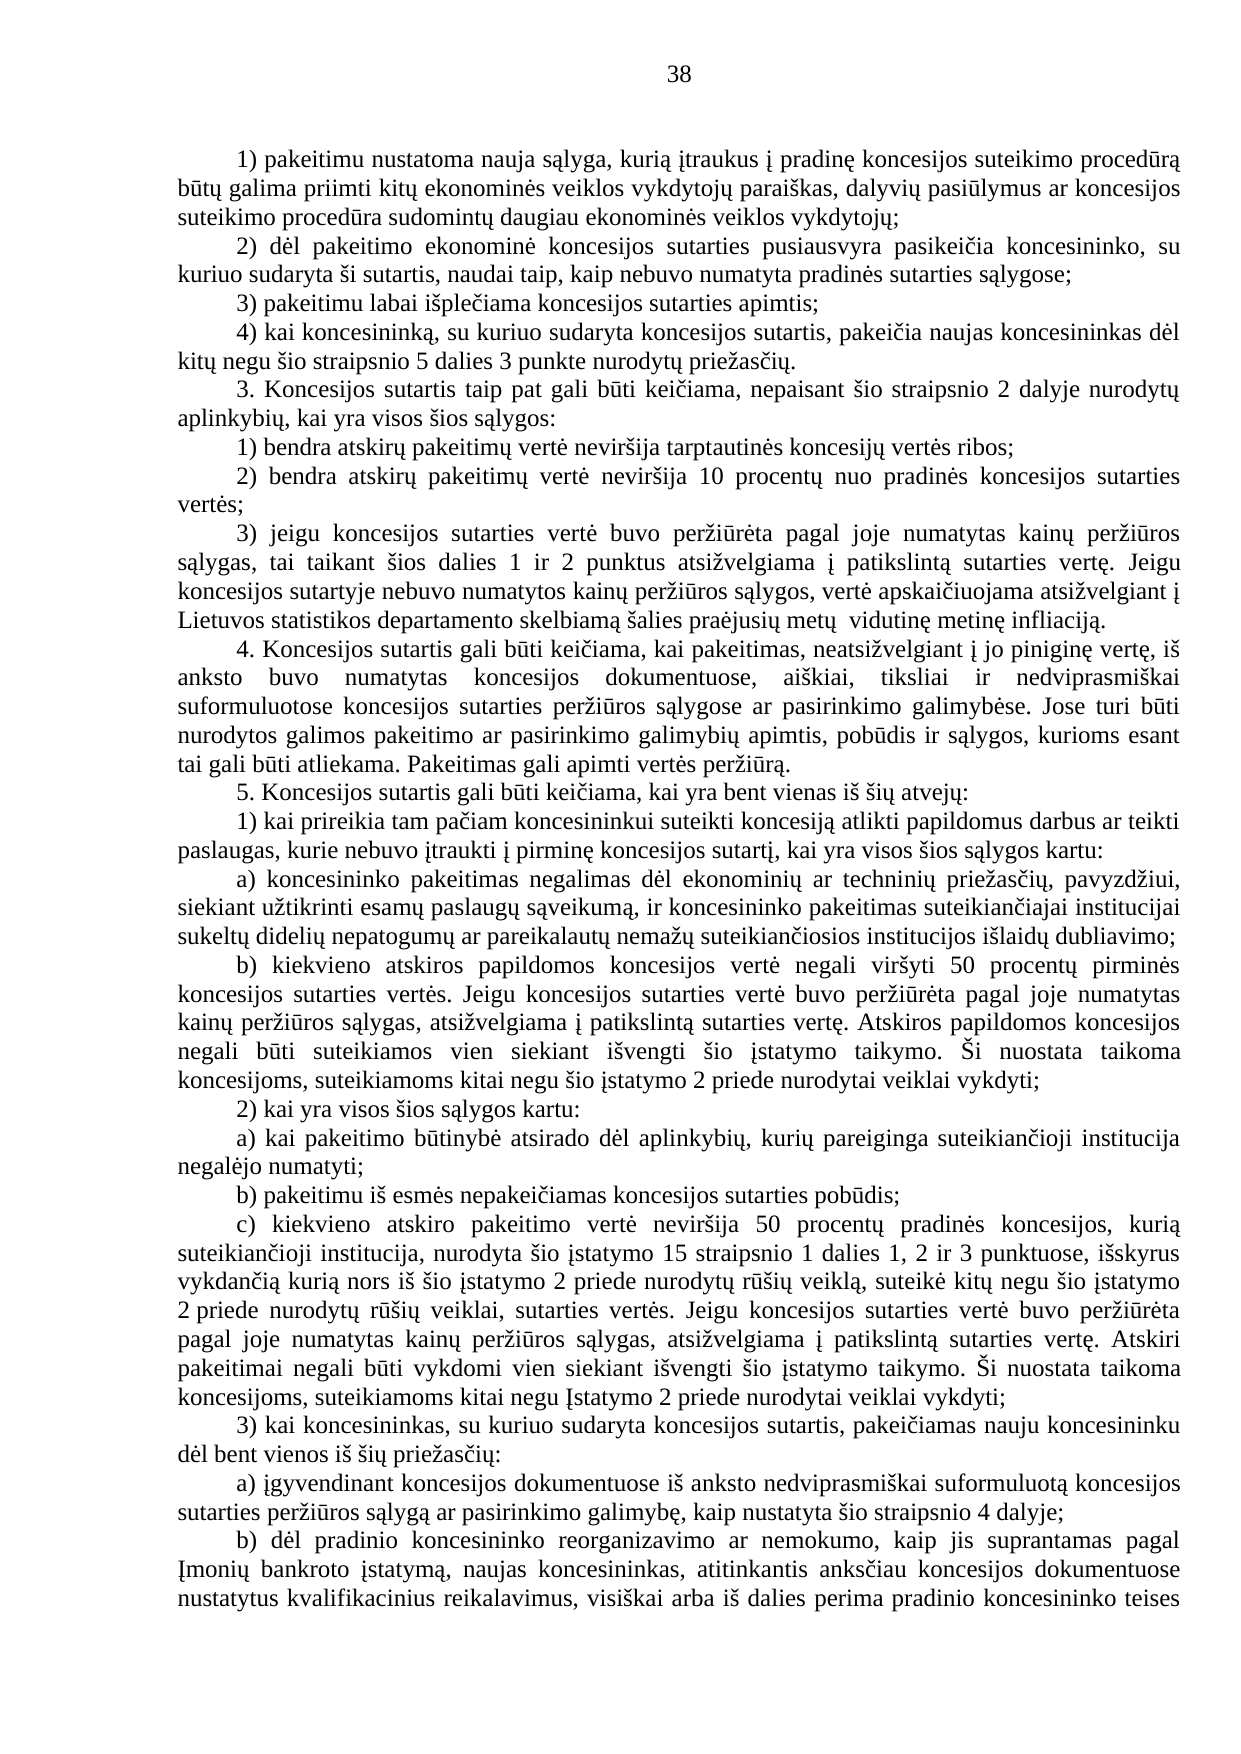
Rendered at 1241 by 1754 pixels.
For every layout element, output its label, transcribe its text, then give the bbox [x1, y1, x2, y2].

text 1) kai prireikia tam pačiam koncesininkui suteikti koncesiją atlikti papildomus darbus ar teikti paslaugas, kurie nebuvo įtraukti į pirminę koncesijos sutartį, kai yra visos šios sąlygos kartu: [177, 806, 1181, 864]
text 1) bendra atskirų pakeitimų vertė neviršija tarptautinės koncesijų vertės ribos; [177, 432, 1181, 461]
text a) įgyvendinant koncesijos dokumentuose iš anksto nedviprasmiškai suformuluotą koncesijos sutarties peržiūros sąlygą ar pasirinkimo galimybę, kaip nustatyta šio straipsnio 4 dalyje; [177, 1468, 1181, 1526]
text 1) pakeitimu nustatoma nauja sąlyga, kurią įtraukus į pradinę koncesijos suteikimo procedūrą būtų galima priimti kitų ekonominės veiklos vykdytojų paraiškas, dalyvių pasiūlymus ar koncesijos suteikimo procedūra sudomintų daugiau ekonominės veiklos vykdytojų; [177, 144, 1181, 231]
text b) kiekvieno atskiros papildomos koncesijos vertė negali viršyti 50 procentų pirminės koncesijos sutarties vertės. Jeigu koncesijos sutarties vertė buvo peržiūrėta pagal joje numatytas kainų peržiūros sąlygas, atsižvelgiama į patikslintą sutarties vertę. Atskiros papildomos koncesijos negali būti suteikiamos vien siekiant išvengti šio įstatymo taikymo. Ši nuostata taikoma koncesijoms, suteikiamoms kitai negu šio įstatymo 2 priede nurodytai veiklai vykdyti; [177, 950, 1181, 1094]
text c) kiekvieno atskiro pakeitimo vertė neviršija 50 procentų pradinės koncesijos, kurią suteikiančioji institucija, nurodyta šio įstatymo 15 straipsnio 1 dalies 1, 2 ir 3 punktuose, išskyrus vykdančią kurią nors iš šio įstatymo 2 priede nurodytų rūšių veiklą, suteikė kitų negu šio įstatymo 2 priede nurodytų rūšių veiklai, sutarties vertės. Jeigu koncesijos sutarties vertė buvo peržiūrėta pagal joje numatytas kainų peržiūros sąlygas, atsižvelgiama į patikslintą sutarties vertę. Atskiri pakeitimai negali būti vykdomi vien siekiant išvengti šio įstatymo taikymo. Ši nuostata taikoma koncesijoms, suteikiamoms kitai negu Įstatymo 2 priede nurodytai veiklai vykdyti; [177, 1209, 1181, 1411]
text 3) kai koncesininkas, su kuriuo sudaryta koncesijos sutartis, pakeičiamas nauju koncesininku dėl bent vienos iš šių priežasčių: [177, 1411, 1181, 1468]
text b) pakeitimu iš esmės nepakeičiamas koncesijos sutarties pobūdis; [177, 1180, 1181, 1209]
text a) koncesininko pakeitimas negalimas dėl ekonominių ar techninių priežasčių, pavyzdžiui, siekiant užtikrinti esamų paslaugų sąveikumą, ir koncesininko pakeitimas suteikiančiajai institucijai sukeltų didelių nepatogumų ar pareikalautų nemažų suteikiančiosios institucijos išlaidų dubliavimo; [177, 864, 1181, 950]
text 3) jeigu koncesijos sutarties vertė buvo peržiūrėta pagal joje numatytas kainų peržiūros sąlygas, tai taikant šios dalies 1 ir 2 punktus atsižvelgiama į patikslintą sutarties vertę. Jeigu koncesijos sutartyje nebuvo numatytos kainų peržiūros sąlygos, vertė apskaičiuojama atsižvelgiant į Lietuvos statistikos departamento skelbiamą šalies praėjusių metų vidutinę metinę infliaciją. [177, 518, 1181, 634]
text 5. Koncesijos sutartis gali būti keičiama, kai yra bent vienas iš šių atvejų: [177, 777, 1181, 806]
text 4) kai koncesininką, su kuriuo sudaryta koncesijos sutartis, pakeičia naujas koncesininkas dėl kitų negu šio straipsnio 5 dalies 3 punkte nurodytų priežasčių. [177, 317, 1181, 374]
text 2) kai yra visos šios sąlygos kartu: [177, 1094, 1181, 1123]
text 4. Koncesijos sutartis gali būti keičiama, kai pakeitimas, neatsižvelgiant į jo piniginę vertę, iš anksto buvo numatytas koncesijos dokumentuose, aiškiai, tiksliai ir nedviprasmiškai suformuluotose koncesijos sutarties peržiūros sąlygose ar pasirinkimo galimybėse. Jose turi būti nurodytos galimos pakeitimo ar pasirinkimo galimybių apimtis, pobūdis ir sąlygos, kurioms esant tai gali būti atliekama. Pakeitimas gali apimti vertės peržiūrą. [177, 634, 1181, 777]
text a) kai pakeitimo būtinybė atsirado dėl aplinkybių, kurių pareiginga suteikiančioji institucija negalėjo numatyti; [177, 1123, 1181, 1180]
text 2) dėl pakeitimo ekonominė koncesijos sutarties pusiausvyra pasikeičia koncesininko, su kuriuo sudaryta ši sutartis, naudai taip, kaip nebuvo numatyta pradinės sutarties sąlygose; [177, 231, 1181, 288]
text 3) pakeitimu labai išplečiama koncesijos sutarties apimtis; [177, 288, 1181, 317]
text 2) bendra atskirų pakeitimų vertė neviršija 10 procentų nuo pradinės koncesijos sutarties vertės; [177, 461, 1181, 518]
text 3. Koncesijos sutartis taip pat gali būti keičiama, nepaisant šio straipsnio 2 dalyje nurodytų aplinkybių, kai yra visos šios sąlygos: [177, 374, 1181, 432]
text b) dėl pradinio koncesininko reorganizavimo ar nemokumo, kaip jis suprantamas pagal Įmonių bankroto įstatymą, naujas koncesininkas, atitinkantis anksčiau koncesijos dokumentuose nustatytus kvalifikacinius reikalavimus, visiškai arba iš dalies perima pradinio koncesininko teises [177, 1526, 1181, 1612]
